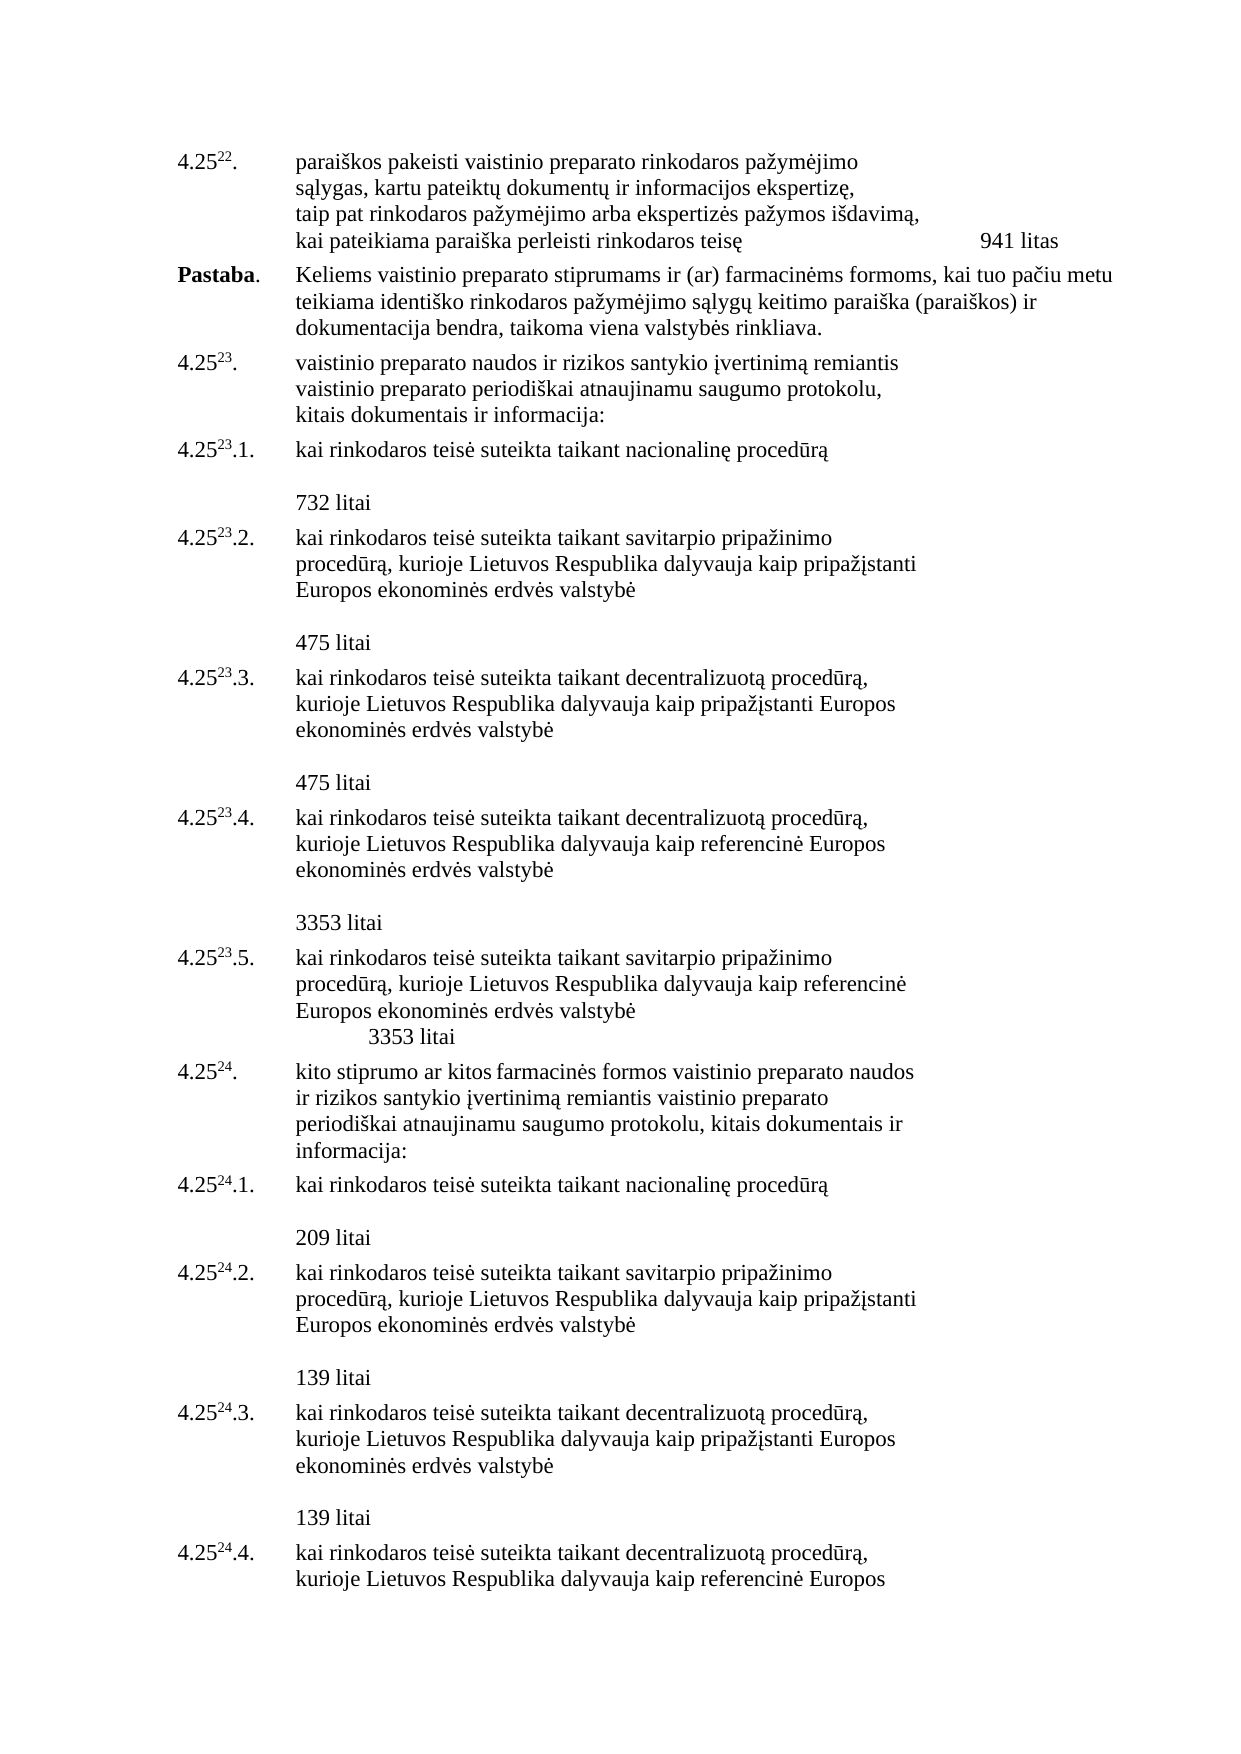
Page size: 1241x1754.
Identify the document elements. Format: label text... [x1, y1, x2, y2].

text 4.2524.4. kai rinkodaros teisė suteikta taikant decentralizuotą procedūrą, kurioje Lietuvos Respublika dalyvauja kaip referencinė Europos [177, 1539, 930, 1592]
text 4.2523. vaistinio preparato naudos ir rizikos santykio įvertinimą remiantis vaistinio preparato periodiškai atnaujinamu saugumo protokolu, kitais dokumentais ir informacija: [177, 349, 930, 428]
text 4.2523.2. kai rinkodaros teisė suteikta taikant savitarpio pripažinimo procedūrą, kurioje Lietuvos Respublika dalyvauja kaip pripažįstanti Europos ekonominės erdvės valstybė 475 litai [177, 524, 930, 655]
text 4.2524. kito stiprumo ar kitos farmacinės formos vaistinio preparato naudos ir rizikos santykio įvertinimą remiantis vaistinio preparato periodiškai atnaujinamu saugumo protokolu, kitais dokumentais ir informacija: [177, 1058, 930, 1163]
text Pastaba. Keliems vaistinio preparato stiprumams ir (ar) farmacinėms formoms, kai tuo pačiu metu teikiama identiško rinkodaros pažymėjimo sąlygų keitimo paraiška (paraiškos) ir dokumentacija bendra, taikoma viena valstybės rinkliava. [177, 261, 1122, 341]
text 4.2524.2. kai rinkodaros teisė suteikta taikant savitarpio pripažinimo procedūrą, kurioje Lietuvos Respublika dalyvauja kaip pripažįstanti Europos ekonominės erdvės valstybė 139 litai [177, 1259, 930, 1391]
text 4.2524.3. kai rinkodaros teisė suteikta taikant decentralizuotą procedūrą, kurioje Lietuvos Respublika dalyvauja kaip pripažįstanti Europos ekonominės erdvės valstybė 139 litai [177, 1399, 930, 1531]
text 4.2523.5. kai rinkodaros teisė suteikta taikant savitarpio pripažinimo procedūrą, kurioje Lietuvos Respublika dalyvauja kaip referencinė Europos ekonominės erdvės valstybė 3353 litai [177, 944, 930, 1049]
text 4.2522. paraiškos pakeisti vaistinio preparato rinkodaros pažymėjimo sąlygas, kartu pateiktų dokumentų ir informacijos ekspertizę, taip pat rinkodaros pažymėjimo arba ekspertizės pažymos išdavimą, kai pateikiama paraiška perleisti rinkodaros teisę 941 litas [177, 148, 1122, 253]
text 4.2524.1. kai rinkodaros teisė suteikta taikant nacionalinę procedūrą 209 litai [177, 1171, 930, 1251]
text 4.2523.1. kai rinkodaros teisė suteikta taikant nacionalinę procedūrą 732 litai [177, 436, 930, 515]
text 4.2523.4. kai rinkodaros teisė suteikta taikant decentralizuotą procedūrą, kurioje Lietuvos Respublika dalyvauja kaip referencinė Europos ekonominės erdvės valstybė 3353 litai [177, 804, 930, 936]
text 4.2523.3. kai rinkodaros teisė suteikta taikant decentralizuotą procedūrą, kurioje Lietuvos Respublika dalyvauja kaip pripažįstanti Europos ekonominės erdvės valstybė 475 litai [177, 664, 930, 796]
